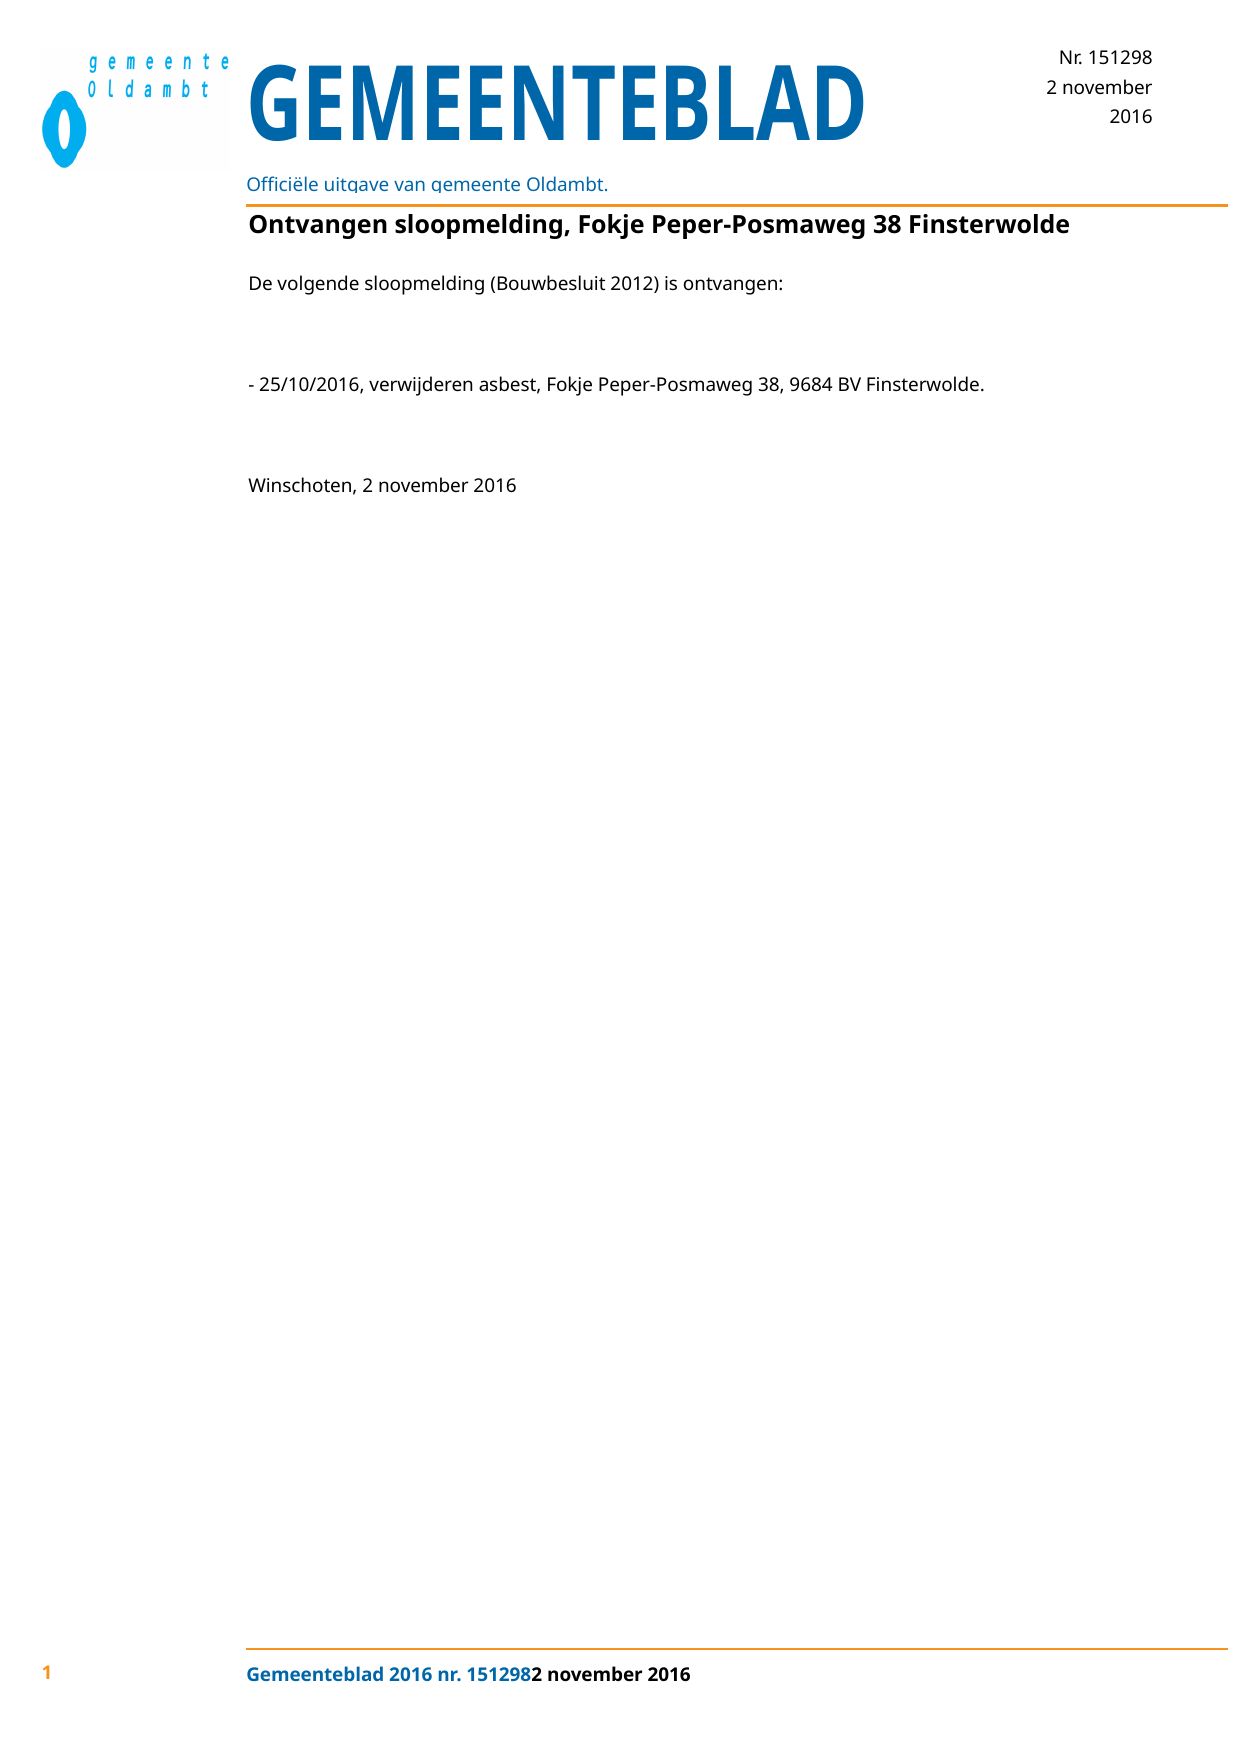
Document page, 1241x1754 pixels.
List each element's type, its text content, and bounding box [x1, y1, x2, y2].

text Winschoten, 2 november 2016 [248, 472, 1152, 498]
text Ontvangen sloopmelding, Fokje Peper-Posmaweg 38 Finsterwolde [248, 207, 1152, 241]
picture [41, 47, 231, 172]
text - 25/10/2016, verwijderen asbest, Fokje Peper-Posmaweg 38, 9684 BV Finsterwolde. [248, 371, 1152, 397]
text De volgende sloopmelding (Bouwbesluit 2012) is ontvangen: [248, 270, 1152, 296]
